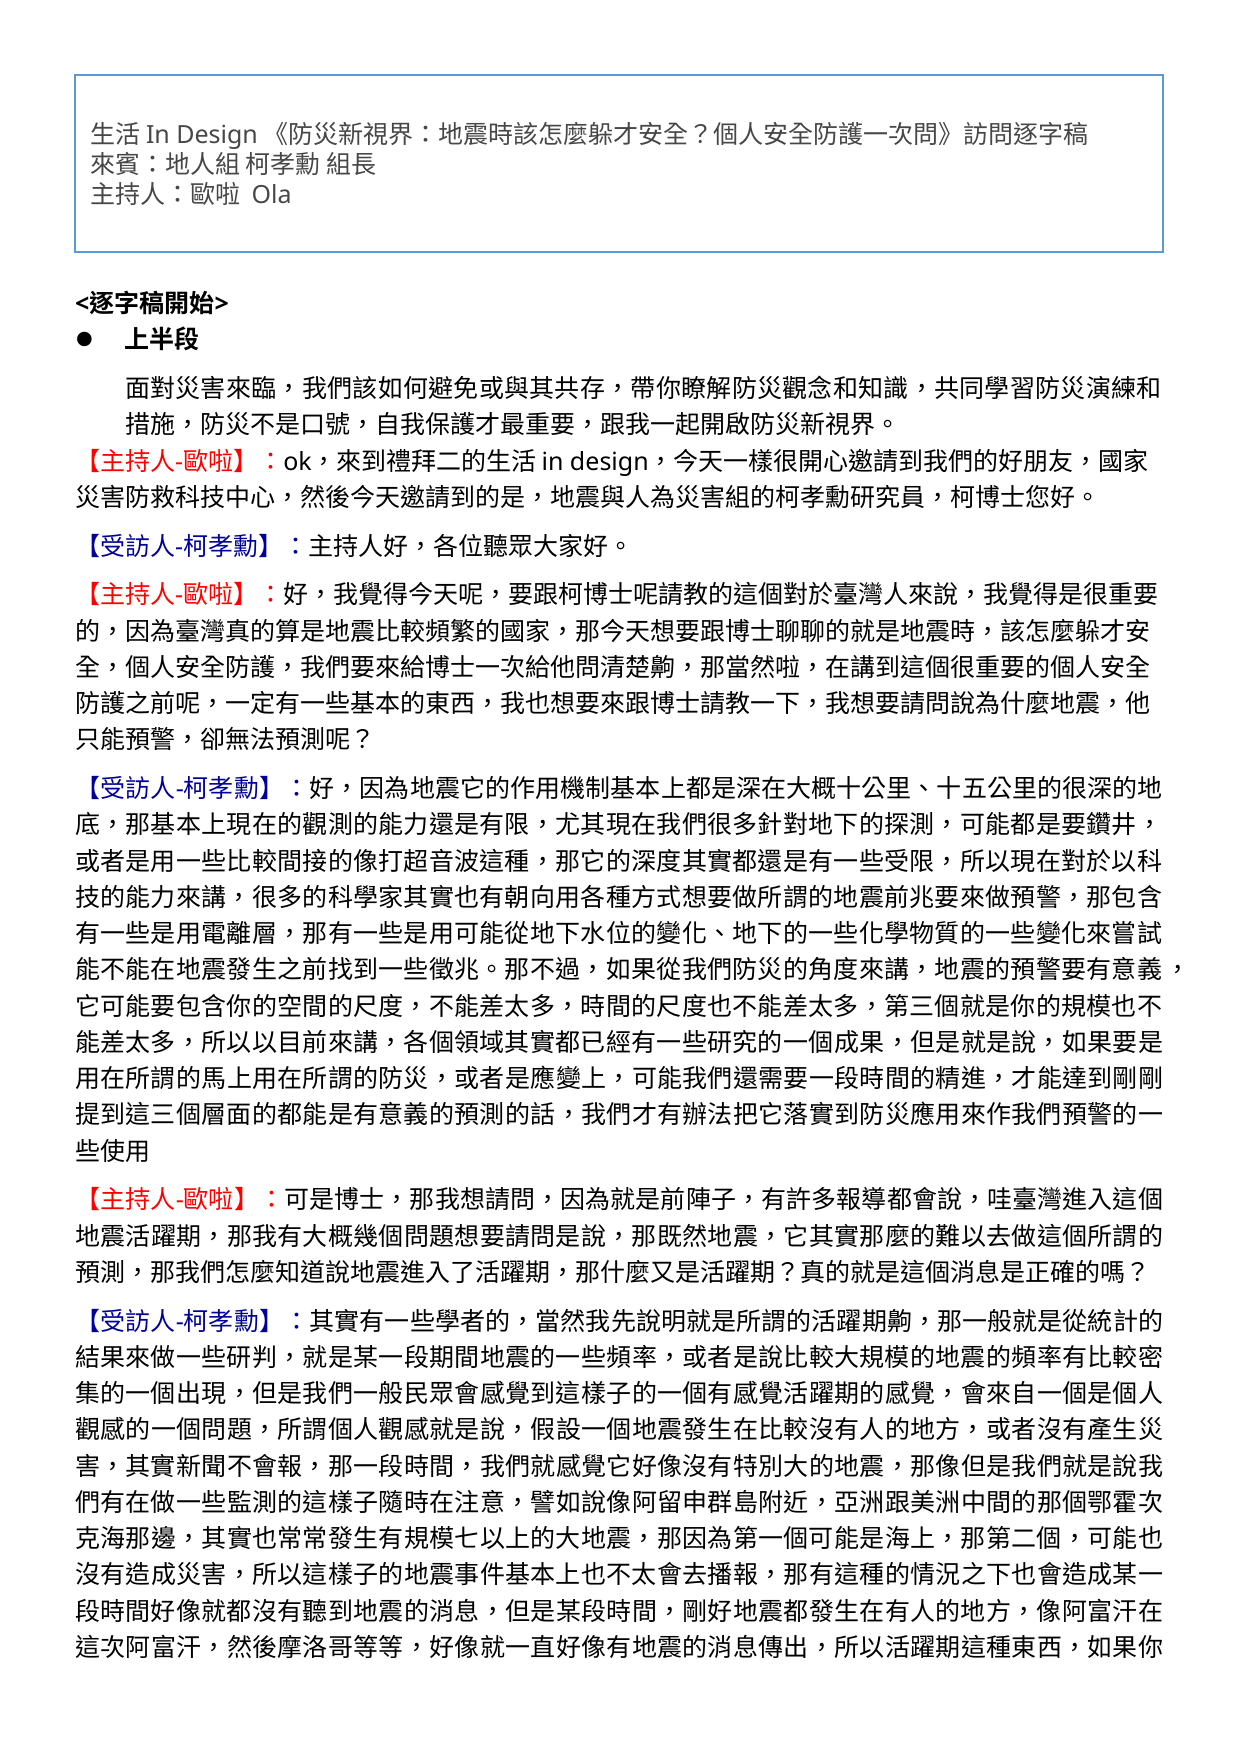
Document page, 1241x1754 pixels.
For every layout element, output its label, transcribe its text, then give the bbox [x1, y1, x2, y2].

subtitle 【主持人-歐啦】：好，我覺得今天呢，要跟柯博士呢請教的這個對於臺灣人來說，我覺得是很重要的，因為臺灣真的算是地震比較頻繁的國家，那今天想要跟博士聊聊的就是地震時，該怎麼躲才安全，個人安全防護，我們要來給博士一次給他問清楚齁，那當然啦，在講到這個很重要的個人安全防護之前呢，一定有一些基本的東西，我也想要來跟博士請教一下，我想要請問說為什麼地震，他只能預警，卻無法預測呢？ [75, 575, 1165, 756]
subtitle 【主持人-歐啦】：ok，來到禮拜二的生活in design，今天一樣很開心邀請到我們的好朋友，國家災害防救科技中心，然後今天邀請到的是，地震與人為災害組的柯孝勳研究員，柯博士您好。 [75, 441, 1165, 514]
text <逐字稿開始> [75, 284, 1165, 320]
list 上半段 [75, 320, 1165, 356]
subtitle 【受訪人-柯孝勳】：主持人好，各位聽眾大家好。 [75, 526, 1165, 562]
subtitle 【主持人-歐啦】：可是博士，那我想請問，因為就是前陣子，有許多報導都會說，哇臺灣進入這個地震活躍期，那我有大概幾個問題想要請問是說，那既然地震，它其實那麼的難以去做這個所謂的預測，那我們怎麼知道說地震進入了活躍期，那什麼又是活躍期？真的就是這個消息是正確的嗎？ [75, 1180, 1165, 1289]
subtitle 【受訪人-柯孝勳】：好，因為地震它的作用機制基本上都是深在大概十公里、十五公里的很深的地底，那基本上現在的觀測的能力還是有限，尤其現在我們很多針對地下的探測，可能都是要鑽井，或者是用一些比較間接的像打超音波這種，那它的深度其實都還是有一些受限，所以現在對於以科技的能力來講，很多的科學家其實也有朝向用各種方式想要做所謂的地震前兆要來做預警，那包含有一些是用電離層，那有一些是用可能從地下水位的變化、地下的一些化學物質的一些變化來嘗試能不能在地震發生之前找到一些徵兆。那不過，如果從我們防災的角度來講，地震的預警要有意義，它可能要包含你的空間的尺度，不能差太多，時間的尺度也不能差太多，第三個就是你的規模也不能差太多，所以以目前來講，各個領域其實都已經有一些研究的一個成果，但是就是說，如果要是用在所謂的馬上用在所謂的防災，或者是應變上，可能我們還需要一段時間的精進，才能達到剛剛提到這三個層面的都能是有意義的預測的話，我們才有辦法把它落實到防災應用來作我們預警的一些使用 [75, 769, 1165, 1167]
text 面對災害來臨，我們該如何避免或與其共存，帶你瞭解防災觀念和知識，共同學習防災演練和措施，防災不是口號，自我保護才最重要，跟我一起開啟防災新視界。 [125, 369, 1165, 441]
subtitle 【受訪人-柯孝勳】：其實有一些學者的，當然我先說明就是所謂的活躍期齁，那一般就是從統計的結果來做一些研判，就是某一段期間地震的一些頻率，或者是說比較大規模的地震的頻率有比較密集的一個出現，但是我們一般民眾會感覺到這樣子的一個有感覺活躍期的感覺，會來自一個是個人觀感的一個問題，所謂個人觀感就是說，假設一個地震發生在比較沒有人的地方，或者沒有產生災害，其實新聞不會報，那一段時間，我們就感覺它好像沒有特別大的地震，那像但是我們就是說我們有在做一些監測的這樣子隨時在注意，譬如說像阿留申群島附近，亞洲跟美洲中間的那個鄂霍次克海那邊，其實也常常發生有規模七以上的大地震，那因為第一個可能是海上，那第二個，可能也沒有造成災害，所以這樣子的地震事件基本上也不太會去播報，那有這種的情況之下也會造成某一段時間好像就都沒有聽到地震的消息，但是某段時間，剛好地震都發生在有人的地方，像阿富汗在這次阿富汗，然後摩洛哥等等，好像就一直好像有地震的消息傳出，所以活躍期這種東西，如果你把它整個時間拉長來看，那整個空間的尺度拉到全球來看，就我個人的工作經驗來看，其實地震就是一直在發生。對，那但是我們可以比較明確的是說，它發生的位置大致上都跟板塊邊界是符合的，所以空間上我們比較能去說他容易高發生風險的這些位置，那但是時間上，其實就我們的觀察，其實很難說哪一段時間，就真的不會少到某一個程度，或者是多到某一個程度，其實地震就是一直在發生。 [75, 1301, 1165, 1664]
